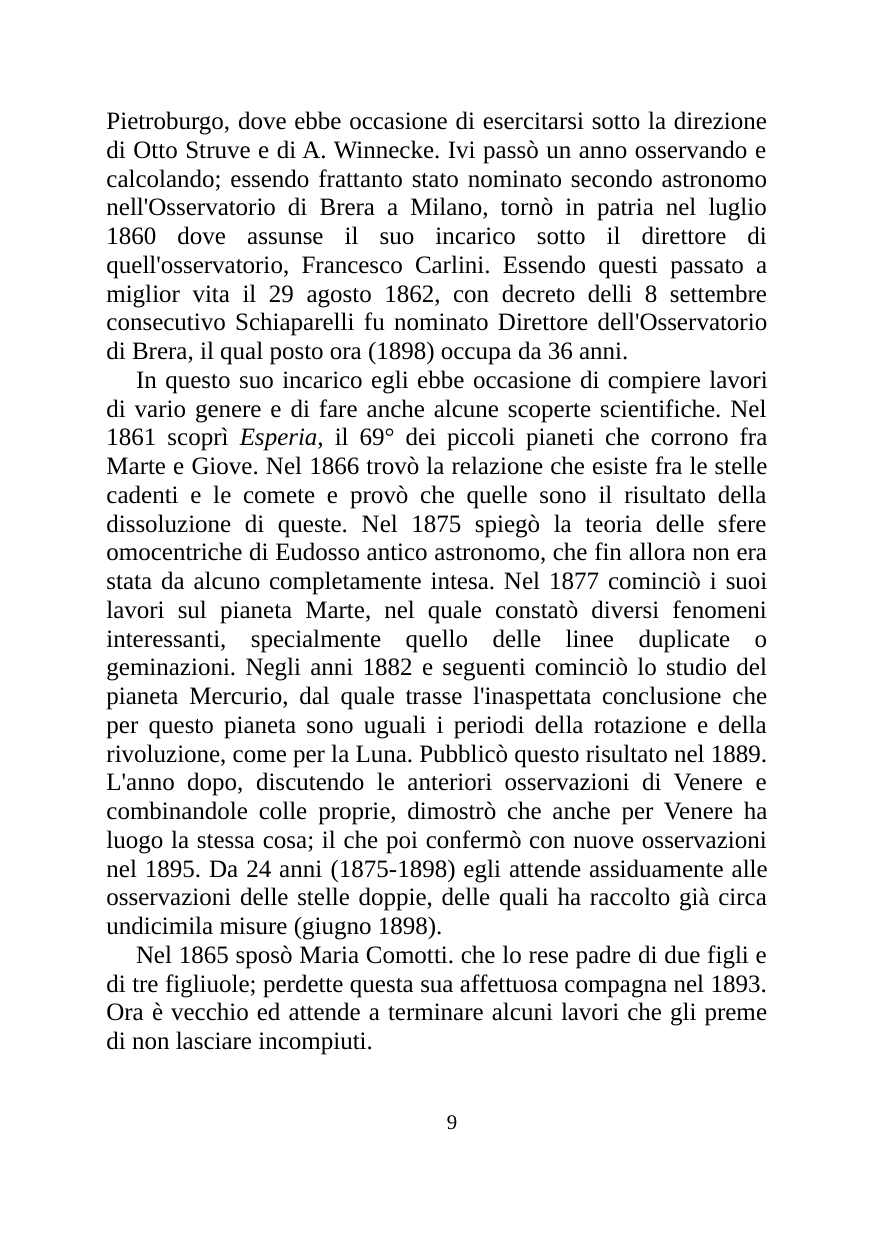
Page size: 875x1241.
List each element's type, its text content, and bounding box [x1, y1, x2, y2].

text Pietroburgo, dove ebbe occasione di esercitarsi sotto la direzione di Otto Struve e di A. Winnecke. Ivi passò un anno osservando e calcolando; essendo frattanto stato nominato secondo astronomo nell'Osservatorio di Brera a Milano, tornò in patria nel luglio 1860 dove assunse il suo incarico sotto il direttore di quell'osservatorio, Francesco Carlini. Essendo questi passato a miglior vita il 29 agosto 1862, con decreto delli 8 settembre consecutivo Schiaparelli fu nominato Direttore dell'Osservatorio di Brera, il qual posto ora (1898) occupa da 36 anni. [106, 106, 768, 365]
text In questo suo incarico egli ebbe occasione di compiere lavori di vario genere e di fare anche alcune scoperte scientifiche. Nel 1861 scoprì Esperia, il 69° dei piccoli pianeti che corrono fra Marte e Giove. Nel 1866 trovò la relazione che esiste fra le stelle cadenti e le comete e provò che quelle sono il risultato della dissoluzione di queste. Nel 1875 spiegò la teoria delle sfere omocentriche di Eudosso antico astronomo, che fin allora non era stata da alcuno completamente intesa. Nel 1877 cominciò i suoi lavori sul pianeta Marte, nel quale constatò diversi fenomeni interessanti, specialmente quello delle linee duplicate o geminazioni. Negli anni 1882 e seguenti cominciò lo studio del pianeta Mercurio, dal quale trasse l'inaspettata conclusione che per questo pianeta sono uguali i periodi della rotazione e della rivoluzione, come per la Luna. Pubblicò questo risultato nel 1889. L'anno dopo, discutendo le anteriori osservazioni di Venere e combinandole colle proprie, dimostrò che anche per Venere ha luogo la stessa cosa; il che poi confermò con nuove osservazioni nel 1895. Da 24 anni (1875-1898) egli attende assiduamente alle osservazioni delle stelle doppie, delle quali ha raccolto già circa undicimila misure (giugno 1898). [106, 365, 768, 940]
text Nel 1865 sposò Maria Comotti. che lo rese padre di due figli e di tre figliuole; perdette questa sua affettuosa compagna nel 1893. Ora è vecchio ed attende a terminare alcuni lavori che gli preme di non lasciare incompiuti. [106, 940, 768, 1055]
